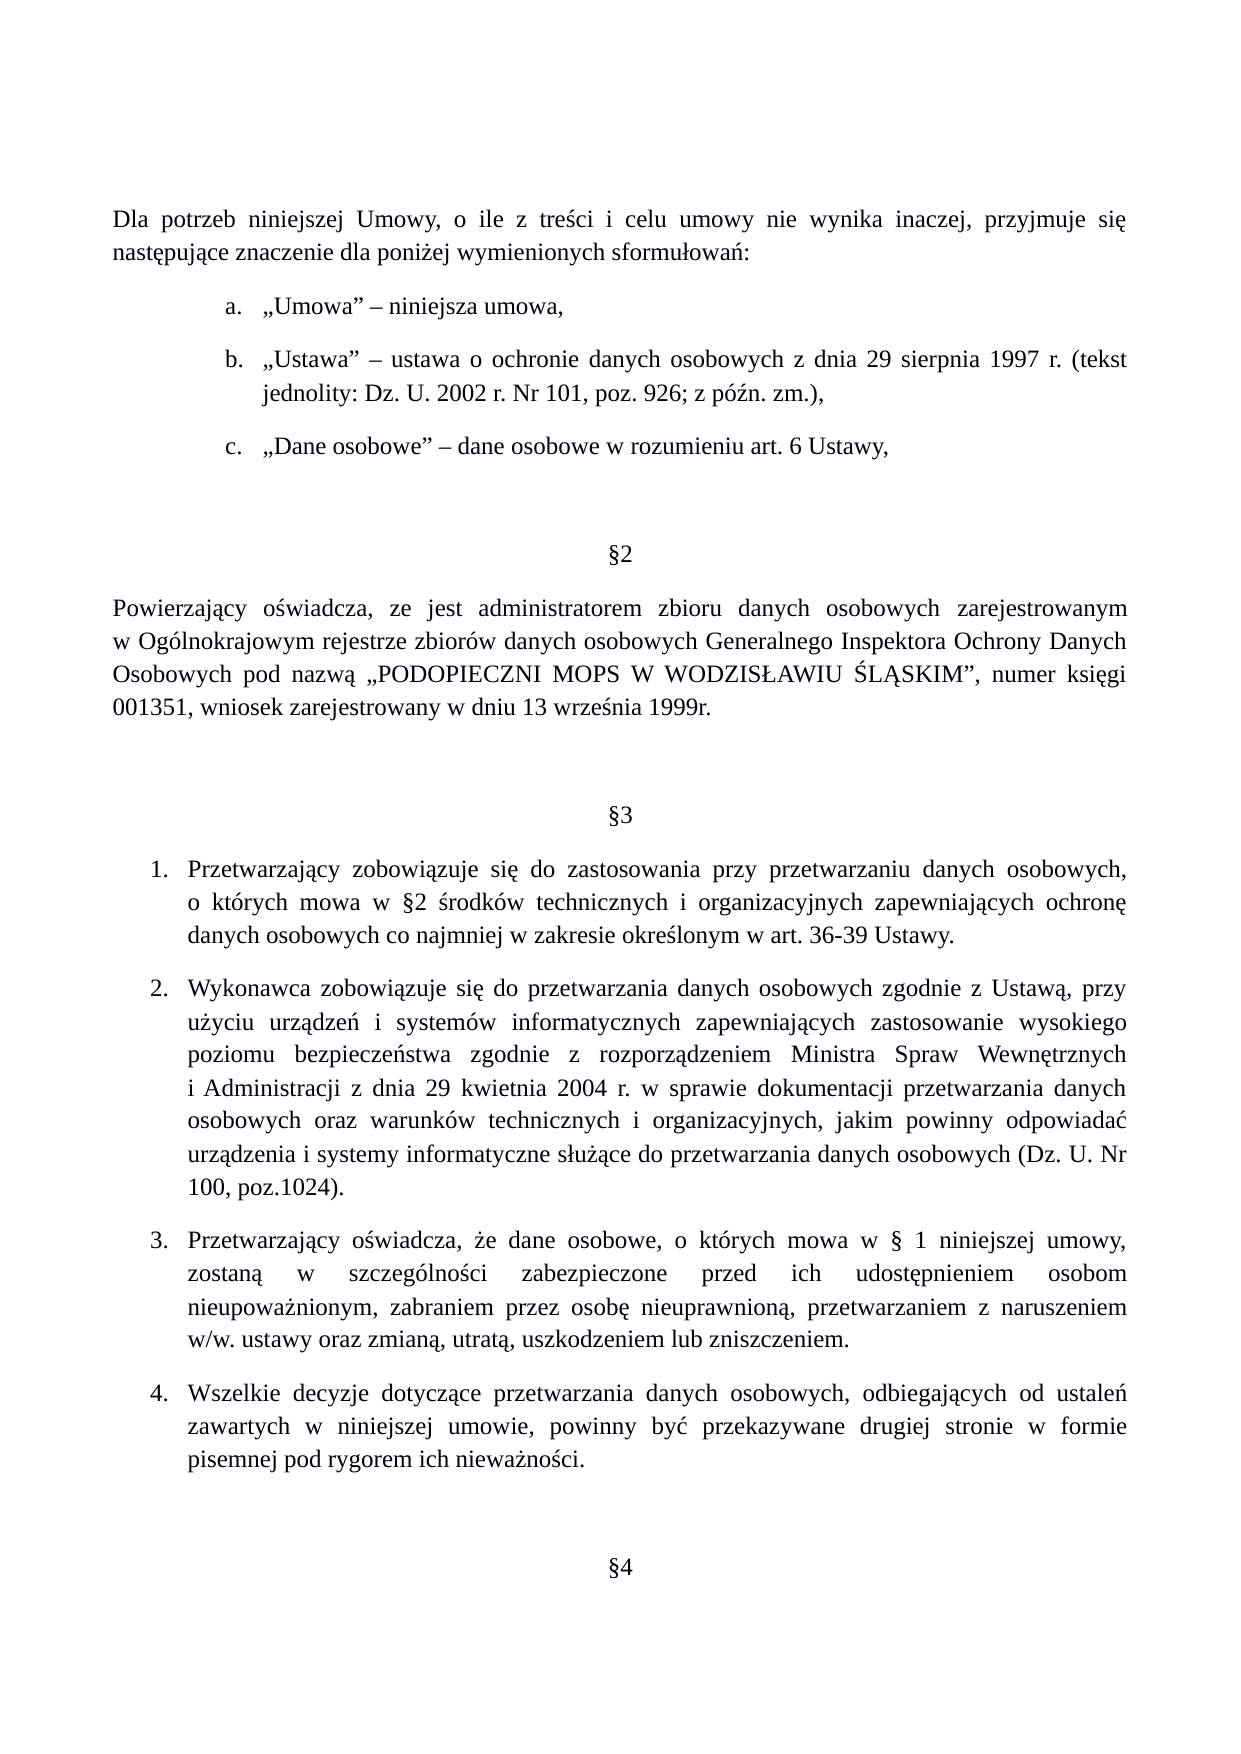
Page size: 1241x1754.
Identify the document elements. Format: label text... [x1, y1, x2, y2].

text §3 [112, 800, 1128, 828]
text §2 [112, 539, 1128, 568]
text Powierzający oświadcza, ze jest administratorem zbioru danych osobowych zarejestrowanym w Ogólnokrajowym rejestrze zbiorów danych osobowych Generalnego Inspektora Ochrony Danych Osobowych pod nazwą „PODOPIECZNI MOPS W WODZISŁAWIU ŚLĄSKIM”, numer księgi 001351, wniosek zarejestrowany w dniu 13 września 1999r. [112, 593, 1128, 721]
list Wykonawca zobowiązuje się do przetwarzania danych osobowych zgodnie z Ustawą, przy użyciu urządzeń i systemów informatycznych zapewniających zastosowanie wysokiego poziomu bezpieczeństwa zgodnie z rozporządzeniem Ministra Spraw Wewnętrznych i Administracji z dnia 29 kwietnia 2004 r. w sprawie dokumentacji przetwarzania danych osobowych oraz warunków technicznych i organizacyjnych, jakim powinny odpowiadać urządzenia i systemy informatyczne służące do przetwarzania danych osobowych (Dz. U. Nr 100, poz.1024). [150, 973, 1128, 1200]
list Przetwarzający zobowiązuje się do zastosowania przy przetwarzaniu danych osobowych, o których mowa w §2 środków technicznych i organizacyjnych zapewniających ochronę danych osobowych co najmniej w zakresie określonym w art. 36-39 Ustawy. [150, 854, 1128, 948]
text Dla potrzeb niniejszej Umowy, o ile z treści i celu umowy nie wynika inaczej, przyjmuje się następujące znaczenie dla poniżej wymienionych sformułowań: [112, 204, 1128, 266]
list „Umowa” – niniejsza umowa, [225, 291, 1128, 319]
list „Ustawa” – ustawa o ochronie danych osobowych z dnia 29 sierpnia 1997 r. (tekst jednolity: Dz. U. 2002 r. Nr 101, poz. 926; z późn. zm.), [225, 344, 1128, 406]
list Przetwarzający oświadcza, że dane osobowe, o których mowa w § 1 niniejszej umowy, zostaną w szczególności zabezpieczone przed ich udostępnieniem osobom nieupoważnionym, zabraniem przez osobę nieuprawnioną, przetwarzaniem z naruszeniem w/w. ustawy oraz zmianą, utratą, uszkodzeniem lub zniszczeniem. [150, 1226, 1128, 1353]
list Wszelkie decyzje dotyczące przetwarzania danych osobowych, odbiegających od ustaleń zawartych w niniejszej umowie, powinny być przekazywane drugiej stronie w formie pisemnej pod rygorem ich nieważności. [150, 1378, 1128, 1473]
text §4 [112, 1552, 1128, 1581]
list „Dane osobowe” – dane osobowe w rozumieniu art. 6 Ustawy, [225, 431, 1128, 460]
